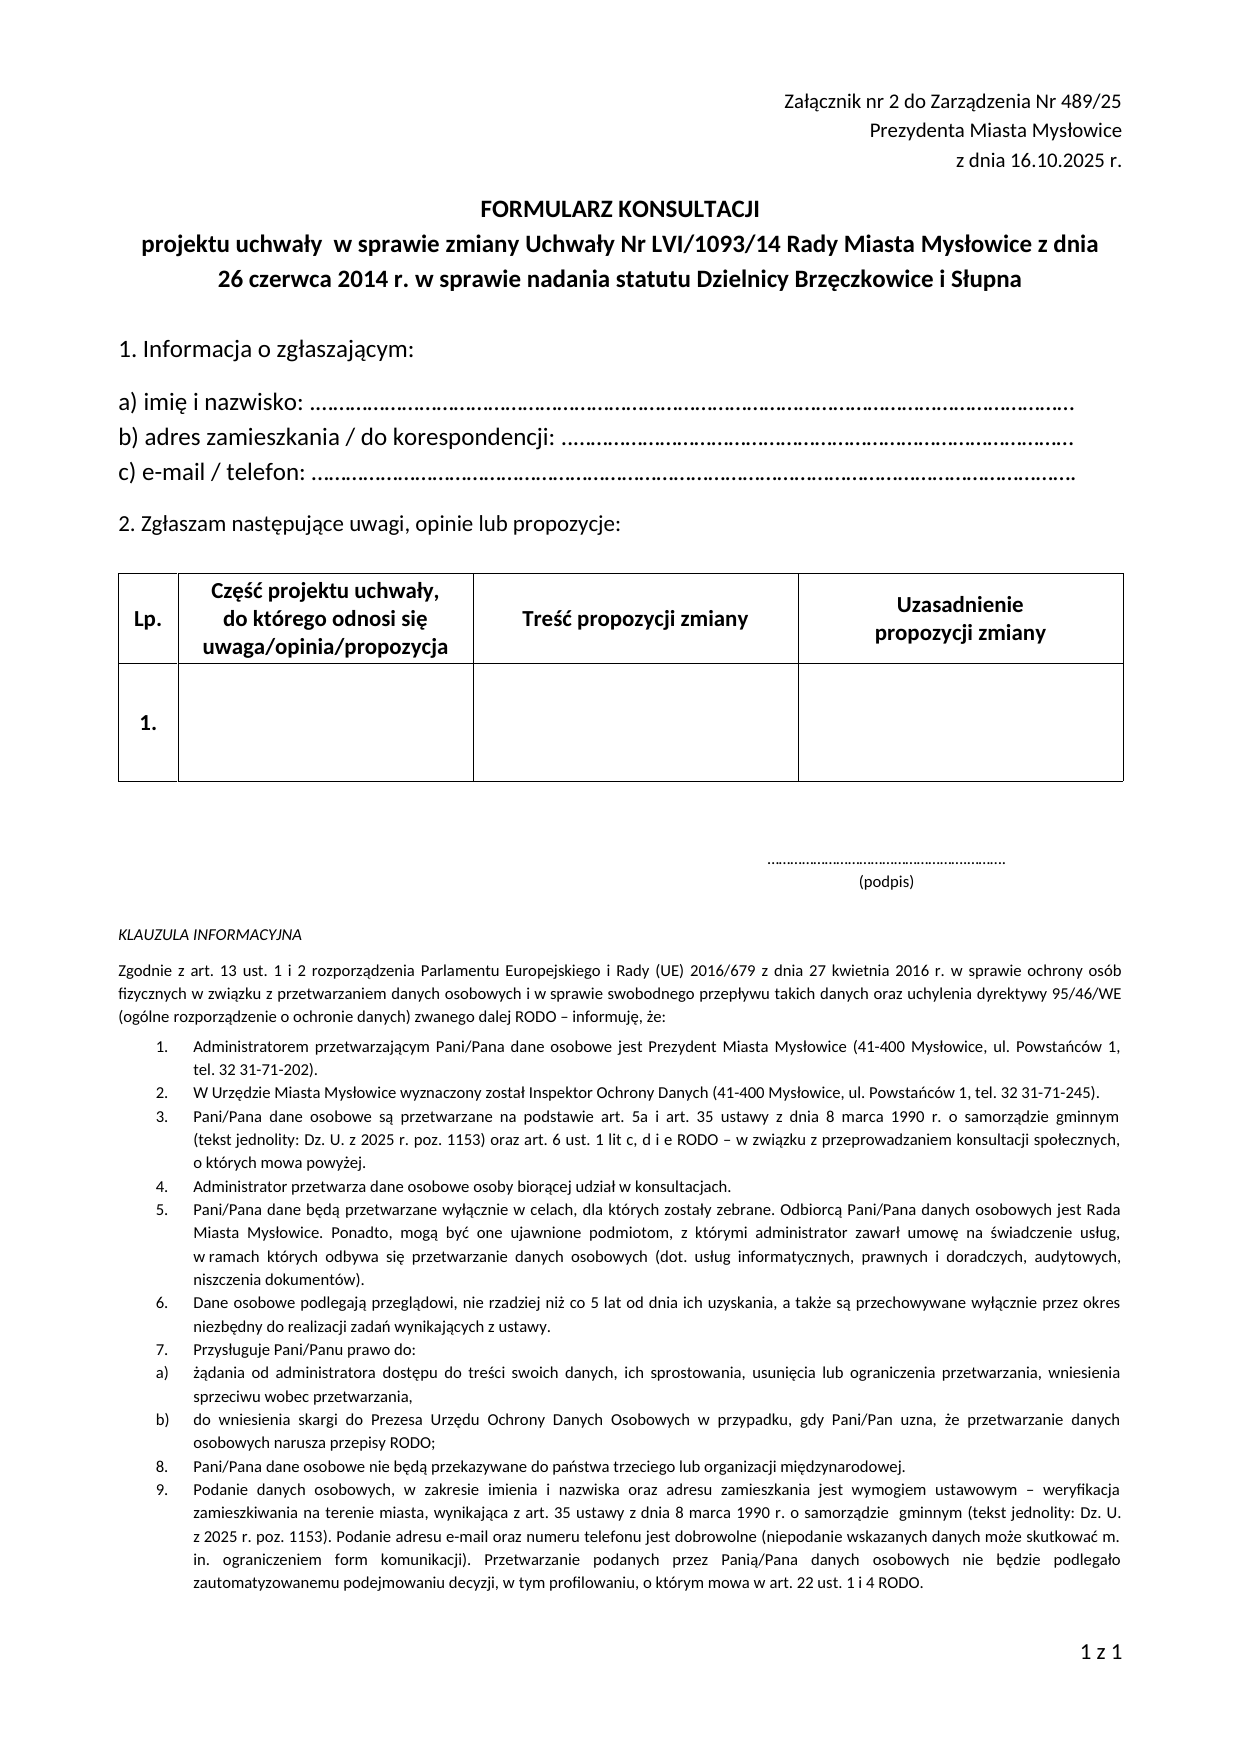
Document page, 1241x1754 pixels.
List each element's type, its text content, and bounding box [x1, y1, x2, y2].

table_cell [474, 664, 798, 781]
text 1. Informacja o zgłaszającym: [118, 334, 1122, 364]
list Dane osobowe podlegają przeglądowi, nie rzadziej niż co 5 lat od dnia ich uzyskania, a także są przechowywane wyłącznie przez okres niezbędny do realizacji zadań wynikających z ustawy. [156, 1292, 1122, 1336]
text b) adres zamieszkania / do korespondencji: ..…………………………………………………………………………… [118, 421, 1122, 452]
text Zgodnie z art. 13 ust. 1 i 2 rozporządzenia Parlamentu Europejskiego i Rady (UE) 2016/679 z dnia 27 kwietnia 2016 r. w sprawie ochrony osób fizycznych w związku z przetwarzaniem danych osobowych i w sprawie swobodnego przepływu takich danych oraz uchylenia dyrektywy 95/46/WE (ogólne rozporządzenie o ochronie danych) zwanego dalej RODO – informuję, że: [118, 960, 1122, 1027]
table_header Uzasadnienie propozycji zmiany [799, 574, 1123, 663]
list Pani/Pana dane osobowe nie będą przekazywane do państwa trzeciego lub organizacji międzynarodowej. [156, 1456, 1122, 1476]
text Załącznik nr 2 do Zarządzenia Nr 489/25 [118, 88, 1122, 114]
list Administratorem przetwarzającym Pani/Pana dane osobowe jest Prezydent Miasta Mysłowice (41-400 Mysłowice, ul. Powstańców 1, tel. 32 31-71-202). [156, 1036, 1122, 1079]
list Pani/Pana dane będą przetwarzane wyłącznie w celach, dla których zostały zebrane. Odbiorcą Pani/Pana danych osobowych jest Rada Miasta Mysłowice. Ponadto, mogą być one ujawnione podmiotom, z którymi administrator zawarł umowę na świadczenie usług, w ramach których odbywa się przetwarzanie danych osobowych (dot. usług informatycznych, prawnych i doradczych, audytowych, niszczenia dokumentów). [156, 1199, 1122, 1289]
text FORMULARZ KONSULTACJI [118, 194, 1122, 224]
list do wniesienia skargi do Prezesa Urzędu Ochrony Danych Osobowych w przypadku, gdy Pani/Pan uzna, że przetwarzanie danych osobowych narusza przepisy RODO; [156, 1409, 1122, 1453]
table_cell [179, 664, 473, 781]
table_header Lp. [119, 574, 177, 663]
list Pani/Pana dane osobowe są przetwarzane na podstawie art. 5a i art. 35 ustawy z dnia 8 marca 1990 r. o samorządzie gminnym (tekst jednolity: Dz. U. z 2025 r. poz. 1153) oraz art. 6 ust. 1 lit c, d i e RODO – w związku z przeprowadzaniem konsultacji społecznych, o których mowa powyżej. [156, 1106, 1122, 1173]
text a) imię i nazwisko: .…………………………………………………………………………………………………………………… [118, 386, 1122, 417]
text 2. Zgłaszam następujące uwagi, opinie lub propozycje: [118, 509, 1122, 537]
list W Urzędzie Miasta Mysłowice wyznaczony został Inspektor Ochrony Danych (41-400 Mysłowice, ul. Powstańców 1, tel. 32 31-71-245). [156, 1082, 1122, 1103]
text z dnia 16.10.2025 r. [118, 147, 1122, 172]
text c) e-mail / telefon: ……………………………………………………………………………………………………………………. [118, 456, 1122, 487]
list Podanie danych osobowych, w zakresie imienia i nazwiska oraz adresu zamieszkania jest wymogiem ustawowym – weryfikacja zamieszkiwania na terenie miasta, wynikająca z art. 35 ustawy z dnia 8 marca 1990 r. o samorządzie gminnym (tekst jednolity: Dz. U. z 2025 r. poz. 1153). Podanie adresu e-mail oraz numeru telefonu jest dobrowolne (niepodanie wskazanych danych może skutkować m. in. ograniczeniem form komunikacji). Przetwarzanie podanych przez Panią/Pana danych osobowych nie będzie podlegało zautomatyzowanemu podejmowaniu decyzji, w tym profilowaniu, o którym mowa w art. 22 ust. 1 i 4 RODO. [156, 1479, 1122, 1593]
text projektu uchwały w sprawie zmiany Uchwały Nr LVI/1093/14 Rady Miasta Mysłowice z dnia 26 czerwca 2014 r. w sprawie nadania statutu Dzielnicy Brzęczkowice i Słupna [118, 229, 1122, 294]
text Prezydenta Miasta Mysłowice [118, 118, 1122, 143]
list Przysługuje Pani/Panu prawo do: [156, 1339, 1122, 1359]
text KLAUZULA INFORMACYJNA [118, 925, 1122, 945]
list Administrator przetwarza dane osobowe osoby biorącej udział w konsultacjach. [156, 1176, 1122, 1196]
table_header Część projektu uchwały, do którego odnosi się uwaga/opinia/propozycja [179, 574, 473, 663]
list żądania od administratora dostępu do treści swoich danych, ich sprostowania, usunięcia lub ograniczenia przetwarzania, wniesienia sprzeciwu wobec przetwarzania, [156, 1362, 1122, 1406]
table_header Treść propozycji zmiany [474, 574, 798, 663]
table_cell 1. [119, 664, 177, 781]
table_cell [799, 664, 1123, 781]
